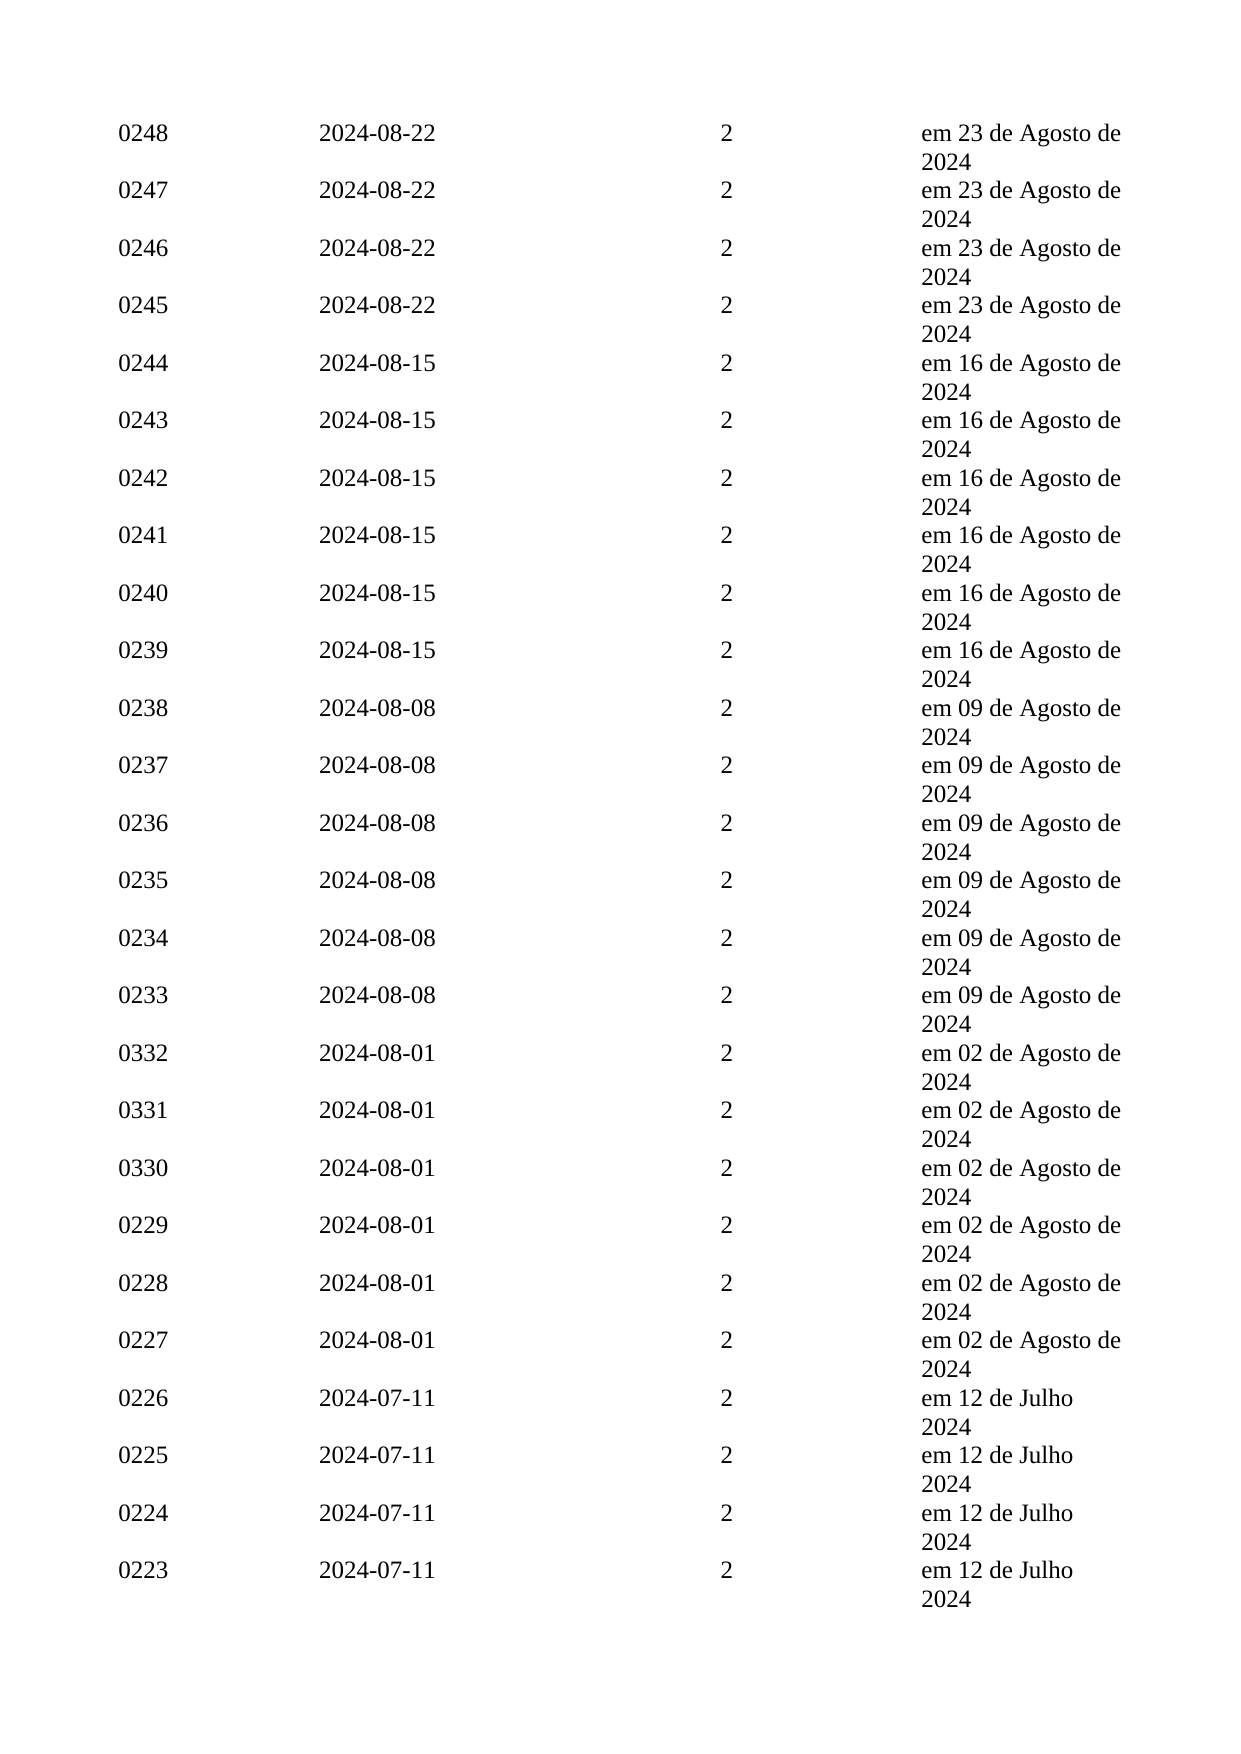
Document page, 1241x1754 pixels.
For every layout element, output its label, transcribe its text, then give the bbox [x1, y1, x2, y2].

table_cell 0237 [118, 751, 319, 808]
table_cell 2024-08-15 [319, 348, 519, 406]
table_cell em 16 de Agosto de 2024 [921, 636, 1122, 693]
table_cell 2 [720, 636, 921, 693]
table_cell em 02 de Agosto de 2024 [921, 1268, 1122, 1326]
table_cell em 16 de Agosto de 2024 [921, 521, 1122, 578]
table_cell 0248 [118, 118, 319, 176]
table_cell [520, 1153, 720, 1211]
table_cell 2024-08-15 [319, 578, 519, 636]
table_cell em 23 de Agosto de 2024 [921, 233, 1122, 291]
table_cell [520, 521, 720, 578]
table_cell em 02 de Agosto de 2024 [921, 1038, 1122, 1096]
table_cell 0236 [118, 808, 319, 866]
table_cell em 16 de Agosto de 2024 [921, 348, 1122, 406]
table_cell 0239 [118, 636, 319, 693]
table_cell em 02 de Agosto de 2024 [921, 1096, 1122, 1153]
table_cell 2 [720, 751, 921, 808]
table_cell [520, 233, 720, 291]
table_cell 0244 [118, 348, 319, 406]
table_cell [520, 1038, 720, 1096]
table_cell 2024-08-01 [319, 1326, 519, 1383]
table_cell 2 [720, 1498, 921, 1556]
table_cell [520, 981, 720, 1038]
table_cell 0233 [118, 981, 319, 1038]
table_cell 2024-08-08 [319, 866, 519, 923]
table_cell 0223 [118, 1556, 319, 1613]
table_cell 2 [720, 981, 921, 1038]
table_cell [520, 1383, 720, 1441]
table_cell 2024-08-15 [319, 636, 519, 693]
table_cell [520, 463, 720, 521]
table_cell 2024-08-22 [319, 291, 519, 348]
table_cell em 09 de Agosto de 2024 [921, 693, 1122, 751]
table_cell 2 [720, 348, 921, 406]
table_cell 2024-08-08 [319, 981, 519, 1038]
table_cell 0235 [118, 866, 319, 923]
table_cell [520, 808, 720, 866]
table_cell 0241 [118, 521, 319, 578]
table_cell em 09 de Agosto de 2024 [921, 751, 1122, 808]
table_cell em 09 de Agosto de 2024 [921, 866, 1122, 923]
table_cell [520, 751, 720, 808]
table_cell [520, 578, 720, 636]
table_cell [520, 176, 720, 233]
table_cell 2024-08-22 [319, 118, 519, 176]
table_cell [520, 866, 720, 923]
table_cell 0238 [118, 693, 319, 751]
table_cell 2024-08-15 [319, 406, 519, 463]
table_cell em 23 de Agosto de 2024 [921, 291, 1122, 348]
table_cell 2024-08-01 [319, 1211, 519, 1268]
table_cell [520, 406, 720, 463]
table_cell [520, 1498, 720, 1556]
table_cell 2 [720, 1383, 921, 1441]
table_cell 0229 [118, 1211, 319, 1268]
table_cell 2 [720, 463, 921, 521]
table_cell 0247 [118, 176, 319, 233]
table_cell [520, 1556, 720, 1613]
table_cell 2024-08-08 [319, 751, 519, 808]
table_cell 2 [720, 1038, 921, 1096]
table_cell 0331 [118, 1096, 319, 1153]
table_cell 0243 [118, 406, 319, 463]
table_cell 0242 [118, 463, 319, 521]
table_cell em 09 de Agosto de 2024 [921, 981, 1122, 1038]
table_cell em 16 de Agosto de 2024 [921, 578, 1122, 636]
table_cell 2024-08-15 [319, 463, 519, 521]
table_cell 2024-07-11 [319, 1556, 519, 1613]
table_cell 0245 [118, 291, 319, 348]
table_cell 2024-07-11 [319, 1383, 519, 1441]
table_cell 2 [720, 923, 921, 981]
table_cell 2 [720, 521, 921, 578]
table_cell 2 [720, 866, 921, 923]
table_cell em 23 de Agosto de 2024 [921, 176, 1122, 233]
table_cell 2 [720, 578, 921, 636]
table_cell 2024-08-08 [319, 808, 519, 866]
table_cell [520, 348, 720, 406]
table_cell 2 [720, 1326, 921, 1383]
table_cell 2 [720, 118, 921, 176]
table_cell 2024-08-01 [319, 1153, 519, 1211]
table_cell 2 [720, 808, 921, 866]
table_cell [520, 1268, 720, 1326]
table_cell [520, 118, 720, 176]
table_cell 2024-08-01 [319, 1268, 519, 1326]
table_cell 0227 [118, 1326, 319, 1383]
table_cell 2024-08-22 [319, 176, 519, 233]
table_cell [520, 923, 720, 981]
table_cell 2 [720, 1556, 921, 1613]
table_cell 2 [720, 693, 921, 751]
table_cell 2 [720, 1268, 921, 1326]
table_cell 0225 [118, 1441, 319, 1498]
table_cell em 09 de Agosto de 2024 [921, 923, 1122, 981]
table_cell 0224 [118, 1498, 319, 1556]
table_cell 0228 [118, 1268, 319, 1326]
table_cell [520, 1211, 720, 1268]
table_cell 2 [720, 1211, 921, 1268]
table_cell em 16 de Agosto de 2024 [921, 463, 1122, 521]
table_cell 2 [720, 291, 921, 348]
table_cell 2024-08-01 [319, 1038, 519, 1096]
table_cell 2 [720, 406, 921, 463]
table_cell 2024-08-08 [319, 923, 519, 981]
table_cell [520, 1326, 720, 1383]
table_cell em 12 de Julho 2024 [921, 1556, 1122, 1613]
table_cell 2 [720, 233, 921, 291]
table_cell 0234 [118, 923, 319, 981]
table_cell 0332 [118, 1038, 319, 1096]
table_cell 2 [720, 1096, 921, 1153]
table_cell 0240 [118, 578, 319, 636]
table_cell [520, 291, 720, 348]
table_cell 2024-08-15 [319, 521, 519, 578]
table_cell 2 [720, 1441, 921, 1498]
table_cell em 02 de Agosto de 2024 [921, 1326, 1122, 1383]
table_cell 2024-08-08 [319, 693, 519, 751]
table_cell [520, 693, 720, 751]
table_cell em 12 de Julho 2024 [921, 1498, 1122, 1556]
table_cell em 02 de Agosto de 2024 [921, 1153, 1122, 1211]
table_cell em 02 de Agosto de 2024 [921, 1211, 1122, 1268]
table_cell 2 [720, 1153, 921, 1211]
table_cell 2024-07-11 [319, 1441, 519, 1498]
table_cell em 16 de Agosto de 2024 [921, 406, 1122, 463]
table_cell 0226 [118, 1383, 319, 1441]
table_cell 2 [720, 176, 921, 233]
table_cell [520, 1441, 720, 1498]
table_cell 0246 [118, 233, 319, 291]
table_cell [520, 636, 720, 693]
table_cell em 12 de Julho 2024 [921, 1441, 1122, 1498]
table_cell em 12 de Julho 2024 [921, 1383, 1122, 1441]
table_cell 2024-08-01 [319, 1096, 519, 1153]
table_cell [520, 1096, 720, 1153]
table_cell 0330 [118, 1153, 319, 1211]
table_cell 2024-07-11 [319, 1498, 519, 1556]
table_cell em 23 de Agosto de 2024 [921, 118, 1122, 176]
table_cell em 09 de Agosto de 2024 [921, 808, 1122, 866]
table_cell 2024-08-22 [319, 233, 519, 291]
